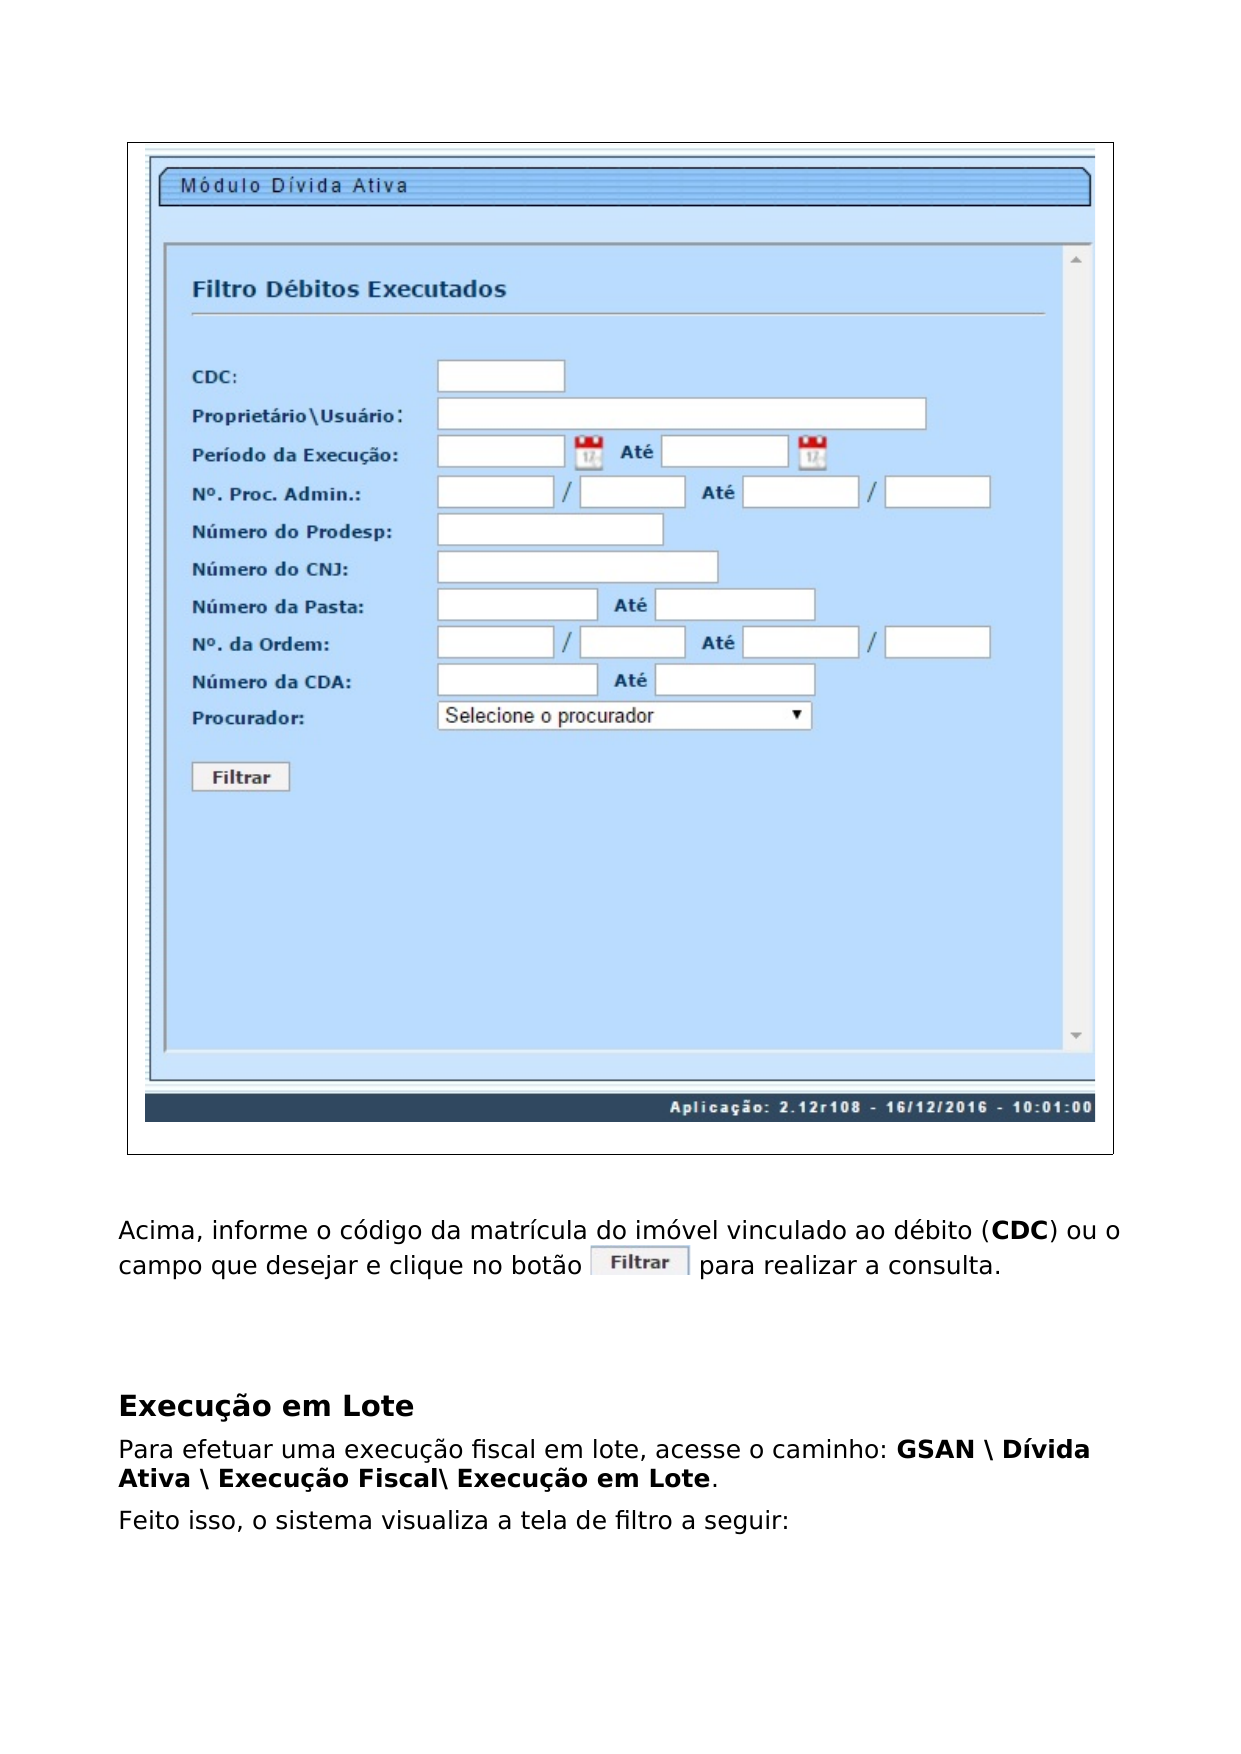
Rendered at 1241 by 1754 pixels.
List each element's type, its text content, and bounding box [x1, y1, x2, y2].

text Acima, informe o código da matrícula do imóvel vinculado ao débito (CDC) ou o campo que desejar e clique no botão para realizar a consulta. [118, 1216, 1122, 1281]
text Feito isso, o sistema visualiza a tela de filtro a seguir: [118, 1506, 1122, 1536]
table_header [128, 143, 1113, 1153]
text Para efetuar uma execução fiscal em lote, acesse o caminho: GSAN \ Dívida Ativa \ Execução Fiscal\ Execução em Lote. [118, 1436, 1122, 1494]
picture [145, 144, 1096, 1122]
picture [590, 1245, 691, 1275]
subtitle Execução em Lote [118, 1389, 1122, 1423]
